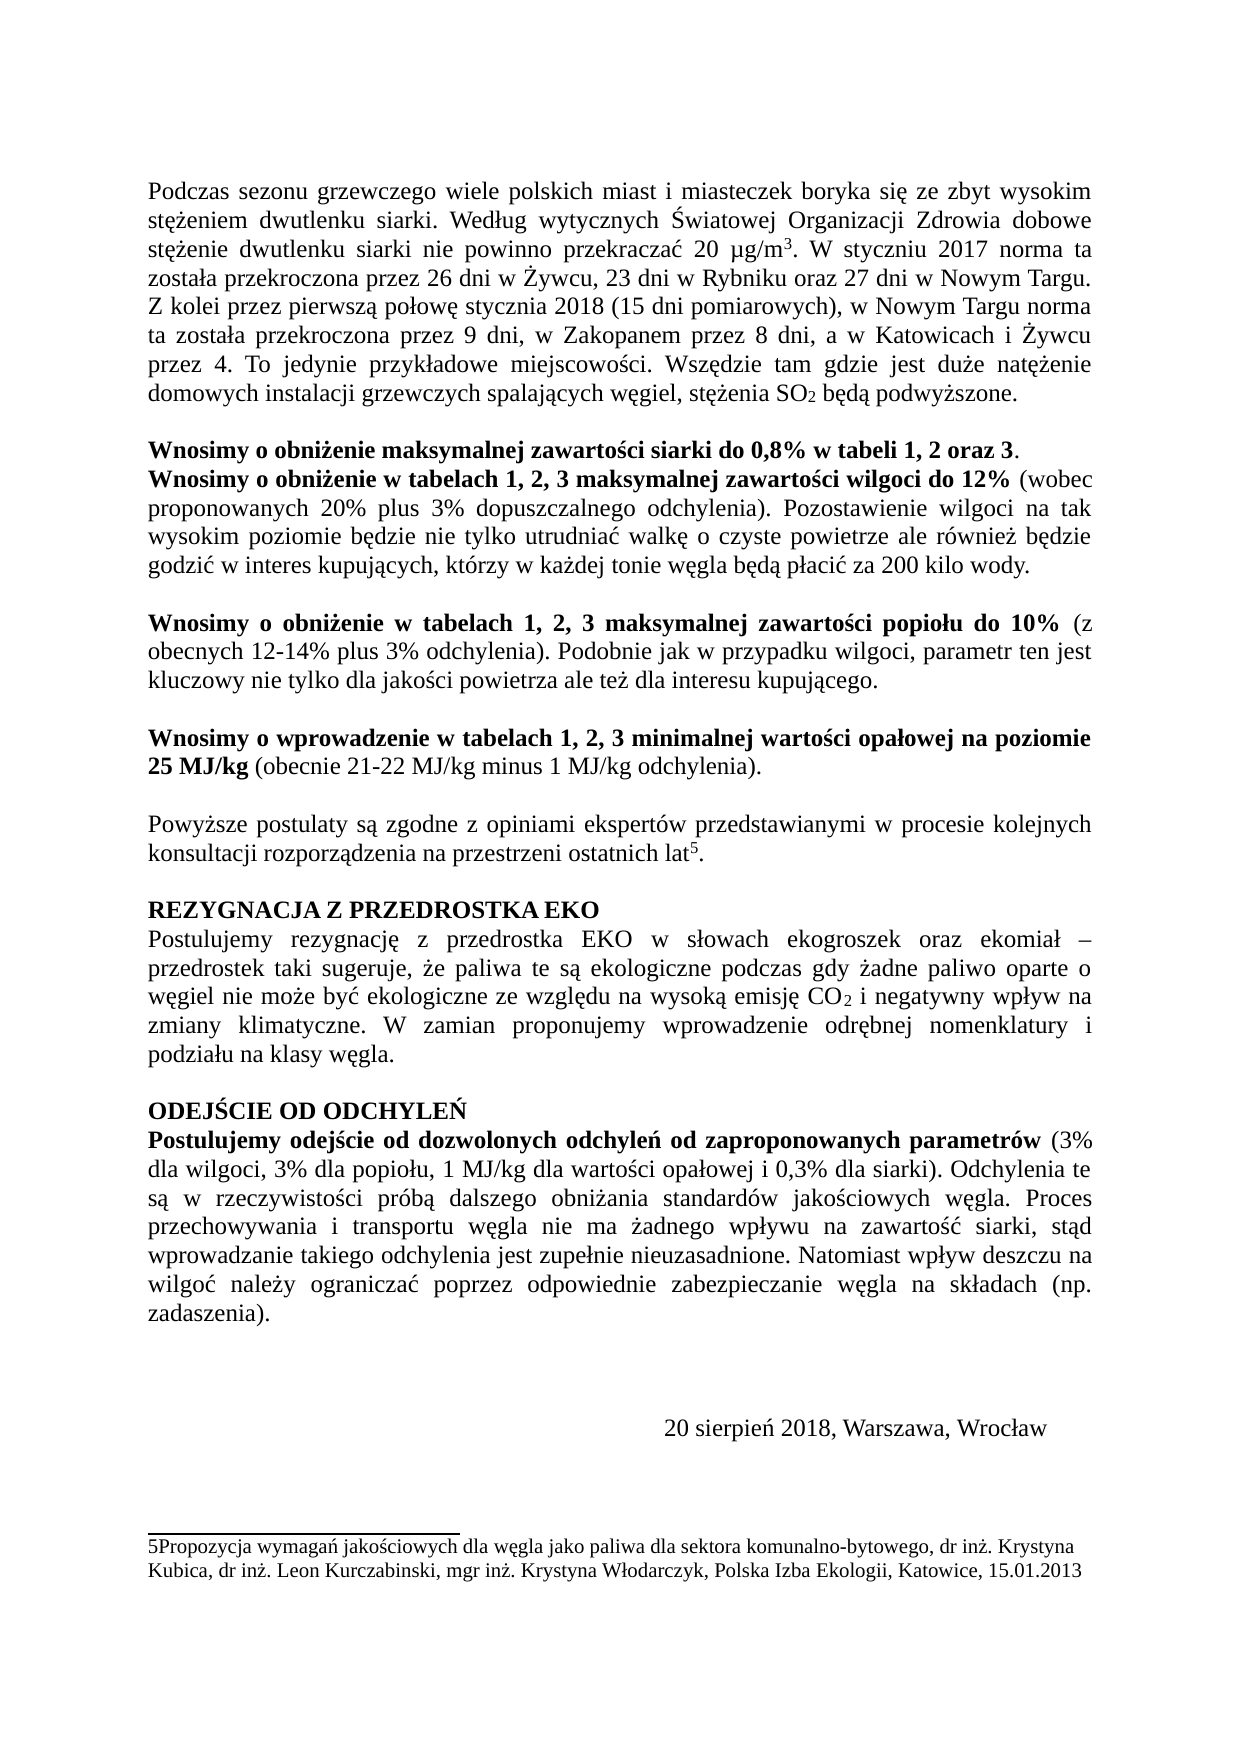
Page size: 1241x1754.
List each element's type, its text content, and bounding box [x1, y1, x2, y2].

text Wnosimy o obniżenie w tabelach 1, 2, 3 maksymalnej zawartości popiołu do 10% (z obecnych 12-14% plus 3% odchylenia). Podobnie jak w przypadku wilgoci, parametr ten jest kluczowy nie tylko dla jakości powietrza ale też dla interesu kupującego. [148, 608, 1093, 694]
text Wnosimy o wprowadzenie w tabelach 1, 2, 3 minimalnej wartości opałowej na poziomie 25 MJ/kg (obecnie 21-22 MJ/kg minus 1 MJ/kg odchylenia). [148, 723, 1093, 780]
text Postulujemy odejście od dozwolonych odchyleń od zaproponowanych parametrów (3% dla wilgoci, 3% dla popiołu, 1 MJ/kg dla wartości opałowej i 0,3% dla siarki). Odchylenia te są w rzeczywistości próbą dalszego obniżania standardów jakościowych węgla. Proces przechowywania i transportu węgla nie ma żadnego wpływu na zawartość siarki, stąd wprowadzanie takiego odchylenia jest zupełnie nieuzasadnione. Natomiast wpływ deszczu na wilgoć należy ograniczać poprzez odpowiednie zabezpieczanie węgla na składach (np. zadaszenia). [148, 1125, 1093, 1326]
text Propozycja wymagań jakościowych dla węgla jako paliwa dla sektora komunalno-bytowego, dr inż. Krystyna Kubica, dr inż. Leon Kurczabinski, mgr inż. Krystyna Włodarczyk, Polska Izba Ekologii, Katowice, 15.01.2013 [148, 1534, 1093, 1582]
text Powyższe postulaty są zgodne z opiniami ekspertów przedstawianymi w procesie kolejnych konsultacji rozporządzenia na przestrzeni ostatnich lat. [148, 809, 1093, 866]
text Podczas sezonu grzewczego wiele polskich miast i miasteczek boryka się ze zbyt wysokim stężeniem dwutlenku siarki. Według wytycznych Światowej Organizacji Zdrowia dobowe stężenie dwutlenku siarki nie powinno przekraczać 20 µg/m3. W styczniu 2017 norma ta została przekroczona przez 26 dni w Żywcu, 23 dni w Rybniku oraz 27 dni w Nowym Targu. Z kolei przez pierwszą połowę stycznia 2018 (15 dni pomiarowych), w Nowym Targu norma ta została przekroczona przez 9 dni, w Zakopanem przez 8 dni, a w Katowicach i Żywcu przez 4. To jedynie przykładowe miejscowości. Wszędzie tam gdzie jest duże natężenie domowych instalacji grzewczych spalających węgiel, stężenia SO2 będą podwyższone. [148, 176, 1093, 406]
text ODEJŚCIE OD ODCHYLEŃ [148, 1096, 1093, 1125]
text 20 sierpień 2018, Warszawa, Wrocław [590, 1413, 1093, 1441]
text Postulujemy rezygnację z przedrostka EKO w słowach ekogroszek oraz ekomiał – przedrostek taki sugeruje, że paliwa te są ekologiczne podczas gdy żadne paliwo oparte o węgiel nie może być ekologiczne ze względu na wysoką emisję CO2 i negatywny wpływ na zmiany klimatyczne. W zamian proponujemy wprowadzenie odrębnej nomenklatury i podziału na klasy węgla. [148, 924, 1093, 1068]
text Wnosimy o obniżenie maksymalnej zawartości siarki do 0,8% w tabeli 1, 2 oraz 3. [148, 435, 1093, 464]
text REZYGNACJA Z PRZEDROSTKA EKO [148, 895, 1093, 924]
text Wnosimy o obniżenie w tabelach 1, 2, 3 maksymalnej zawartości wilgoci do 12% (wobec proponowanych 20% plus 3% dopuszczalnego odchylenia). Pozostawienie wilgoci na tak wysokim poziomie będzie nie tylko utrudniać walkę o czyste powietrze ale również będzie godzić w interes kupujących, którzy w każdej tonie węgla będą płacić za 200 kilo wody. [148, 464, 1093, 579]
